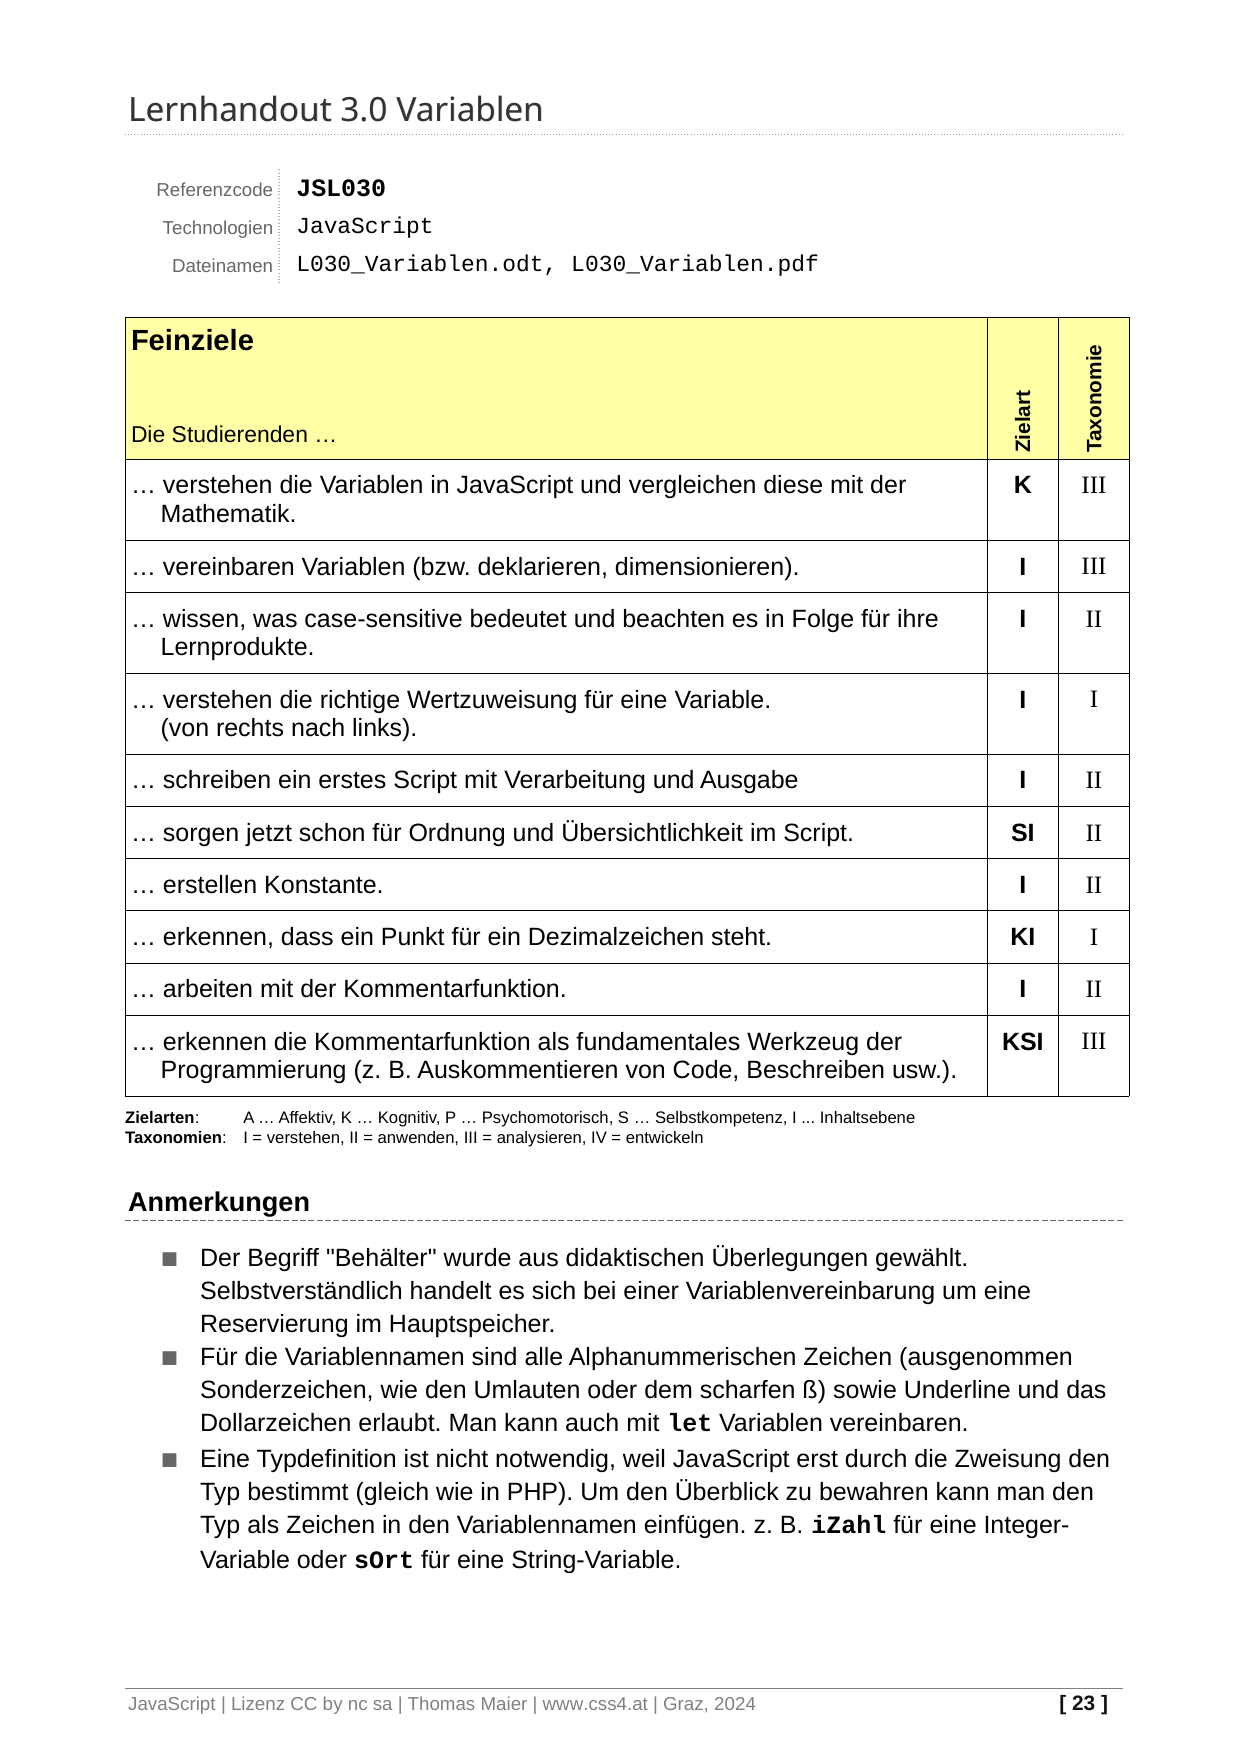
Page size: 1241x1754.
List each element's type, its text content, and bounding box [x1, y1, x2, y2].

table_cell … sorgen jetzt schon für Ordnung und Übersichtlichkeit im Script. [126, 807, 987, 858]
list Eine Typdefinition ist nicht notwendig, weil JavaScript erst durch die Zweisung den Typ bestimmt (gleich wie in PHP). Um den Überblick zu bewahren kann man den Typ als Zeichen in den Variablennamen einfügen. z. B. iZahl für eine Integer-Variable oder sOrt für eine String-Variable. [162, 1444, 1123, 1576]
table_header Taxonomie [1059, 318, 1129, 459]
table_cell III [1059, 460, 1129, 540]
table_cell III [1059, 1016, 1129, 1096]
table_cell I [988, 541, 1058, 592]
table_cell I [988, 964, 1058, 1015]
table_cell II [1059, 593, 1129, 673]
table_header Feinziele Die Studierenden … [126, 318, 987, 459]
table_cell I [988, 593, 1058, 673]
table_cell II [1059, 859, 1129, 910]
table_cell I [1059, 674, 1129, 754]
table_cell … verstehen die Variablen in JavaScript und vergleichen diese mit der Mathematik. [126, 460, 987, 540]
table_cell II [1059, 807, 1129, 858]
table_cell … schreiben ein erstes Script mit Verarbeitung und Ausgabe [126, 755, 987, 806]
text Anmerkungen [125, 1183, 1123, 1221]
list Für die Variablennamen sind alle Alphanummerischen Zeichen (ausgenommen Sonderzeichen, wie den Umlauten oder dem scharfen ß) sowie Underline und das Dollarzeichen erlaubt. Man kann auch mit let Variablen vereinbaren. [162, 1342, 1123, 1439]
table_cell I [988, 755, 1058, 806]
table_cell JavaScript [279, 209, 1129, 247]
table_cell KI [988, 911, 1058, 962]
table_cell L030_Variablen.odt, L030_Variablen.pdf [279, 247, 1129, 284]
table_header Referenzcode [125, 169, 278, 209]
table_cell II [1059, 964, 1129, 1015]
table_cell Technologien [125, 209, 278, 247]
table_cell I [988, 859, 1058, 910]
table_cell II [1059, 755, 1129, 806]
table_cell … erkennen, dass ein Punkt für ein Dezimalzeichen steht. [126, 911, 987, 962]
table_cell … verstehen die richtige Wertzuweisung für eine Variable. (von rechts nach links). [126, 674, 987, 754]
table_header JSL030 [279, 169, 1129, 209]
table_cell … erkennen die Kommentarfunktion als fundamentales Werkzeug der Programmierung (z. B. Auskommentieren von Code, Beschreiben usw.). [126, 1016, 987, 1096]
subtitle Lernhandout 3.0 Variablen [125, 83, 1123, 134]
table_cell … erstellen Konstante. [126, 859, 987, 910]
table_cell SI [988, 807, 1058, 858]
table_cell III [1059, 541, 1129, 592]
table_cell I [988, 674, 1058, 754]
list Der Begriff "Behälter" wurde aus didaktischen Überlegungen gewählt. Selbstverständlich handelt es sich bei einer Variablenvereinbarung um eine Reservierung im Hauptspeicher. [162, 1243, 1123, 1338]
table_header Zielart [988, 318, 1058, 459]
table_cell … wissen, was case-sensitive bedeutet und beachten es in Folge für ihre Lernprodukte. [126, 593, 987, 673]
table_cell I [1059, 911, 1129, 962]
table_cell … arbeiten mit der Kommentarfunktion. [126, 964, 987, 1015]
text Zielarten: A … Affektiv, K … Kognitiv, P … Psychomotorisch, S … Selbstkompetenz, I ... Inhaltsebene Taxonomien: I = verstehen, II = anwenden, III = analysieren, IV = entwickeln [125, 1108, 1123, 1147]
table_cell Dateinamen [125, 247, 278, 284]
table_cell … vereinbaren Variablen (bzw. deklarieren, dimensionieren). [126, 541, 987, 592]
table_cell KSI [988, 1016, 1058, 1096]
table_cell K [988, 460, 1058, 540]
